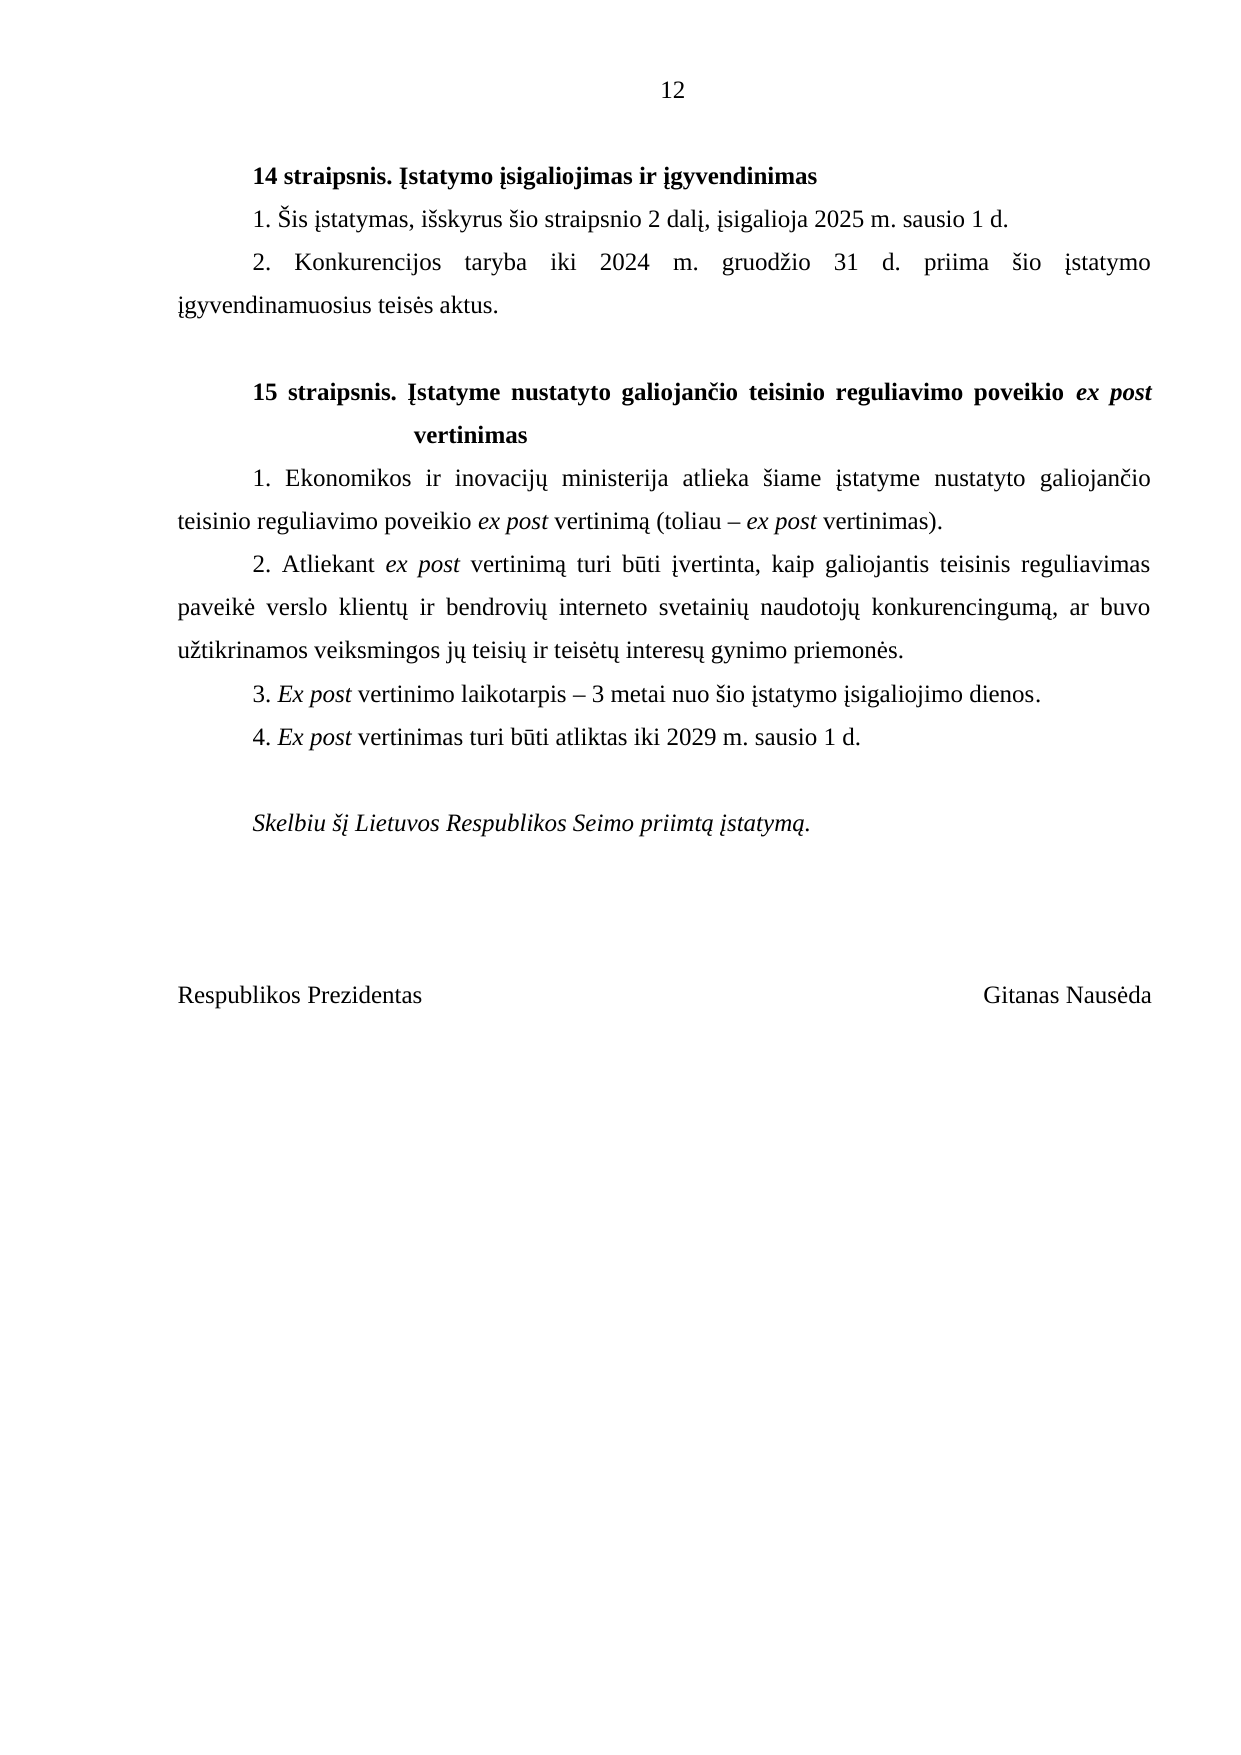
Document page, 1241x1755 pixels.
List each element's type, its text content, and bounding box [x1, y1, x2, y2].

text 1. Ekonomikos ir inovacijų ministerija atlieka šiame įstatyme nustatyto galiojančio teisinio reguliavimo poveikio ex post vertinimą (toliau – ex post vertinimas). [177, 463, 1152, 535]
text 15 straipsnis. Įstatyme nustatyto galiojančio teisinio reguliavimo poveikio ex post vertinimas [252, 377, 1152, 449]
text 2. Konkurencijos taryba iki 2024 m. gruodžio 31 d. priima šio įstatymo įgyvendinamuosius teisės aktus. [177, 247, 1152, 319]
text 2. Atliekant ex post vertinimą turi būti įvertinta, kaip galiojantis teisinis reguliavimas paveikė verslo klientų ir bendrovių interneto svetainių naudotojų konkurencingumą, ar buvo užtikrinamos veiksmingos jų teisių ir teisėtų interesų gynimo priemonės. [177, 549, 1152, 664]
text 4. Ex post vertinimas turi būti atliktas iki 2029 m. sausio 1 d. [177, 722, 1152, 751]
text 14 straipsnis. Įstatymo įsigaliojimas ir įgyvendinimas [177, 161, 1152, 190]
text Respublikos Prezidentas Gitanas Nausėda [177, 981, 1152, 1009]
text 3. Ex post vertinimo laikotarpis – 3 metai nuo šio įstatymo įsigaliojimo dienos. [177, 679, 1152, 707]
text 1. Šis įstatymas, išskyrus šio straipsnio 2 dalį, įsigalioja 2025 m. sausio 1 d. [177, 204, 1152, 233]
text Skelbiu šį Lietuvos Respublikos Seimo priimtą įstatymą. [177, 808, 1152, 837]
